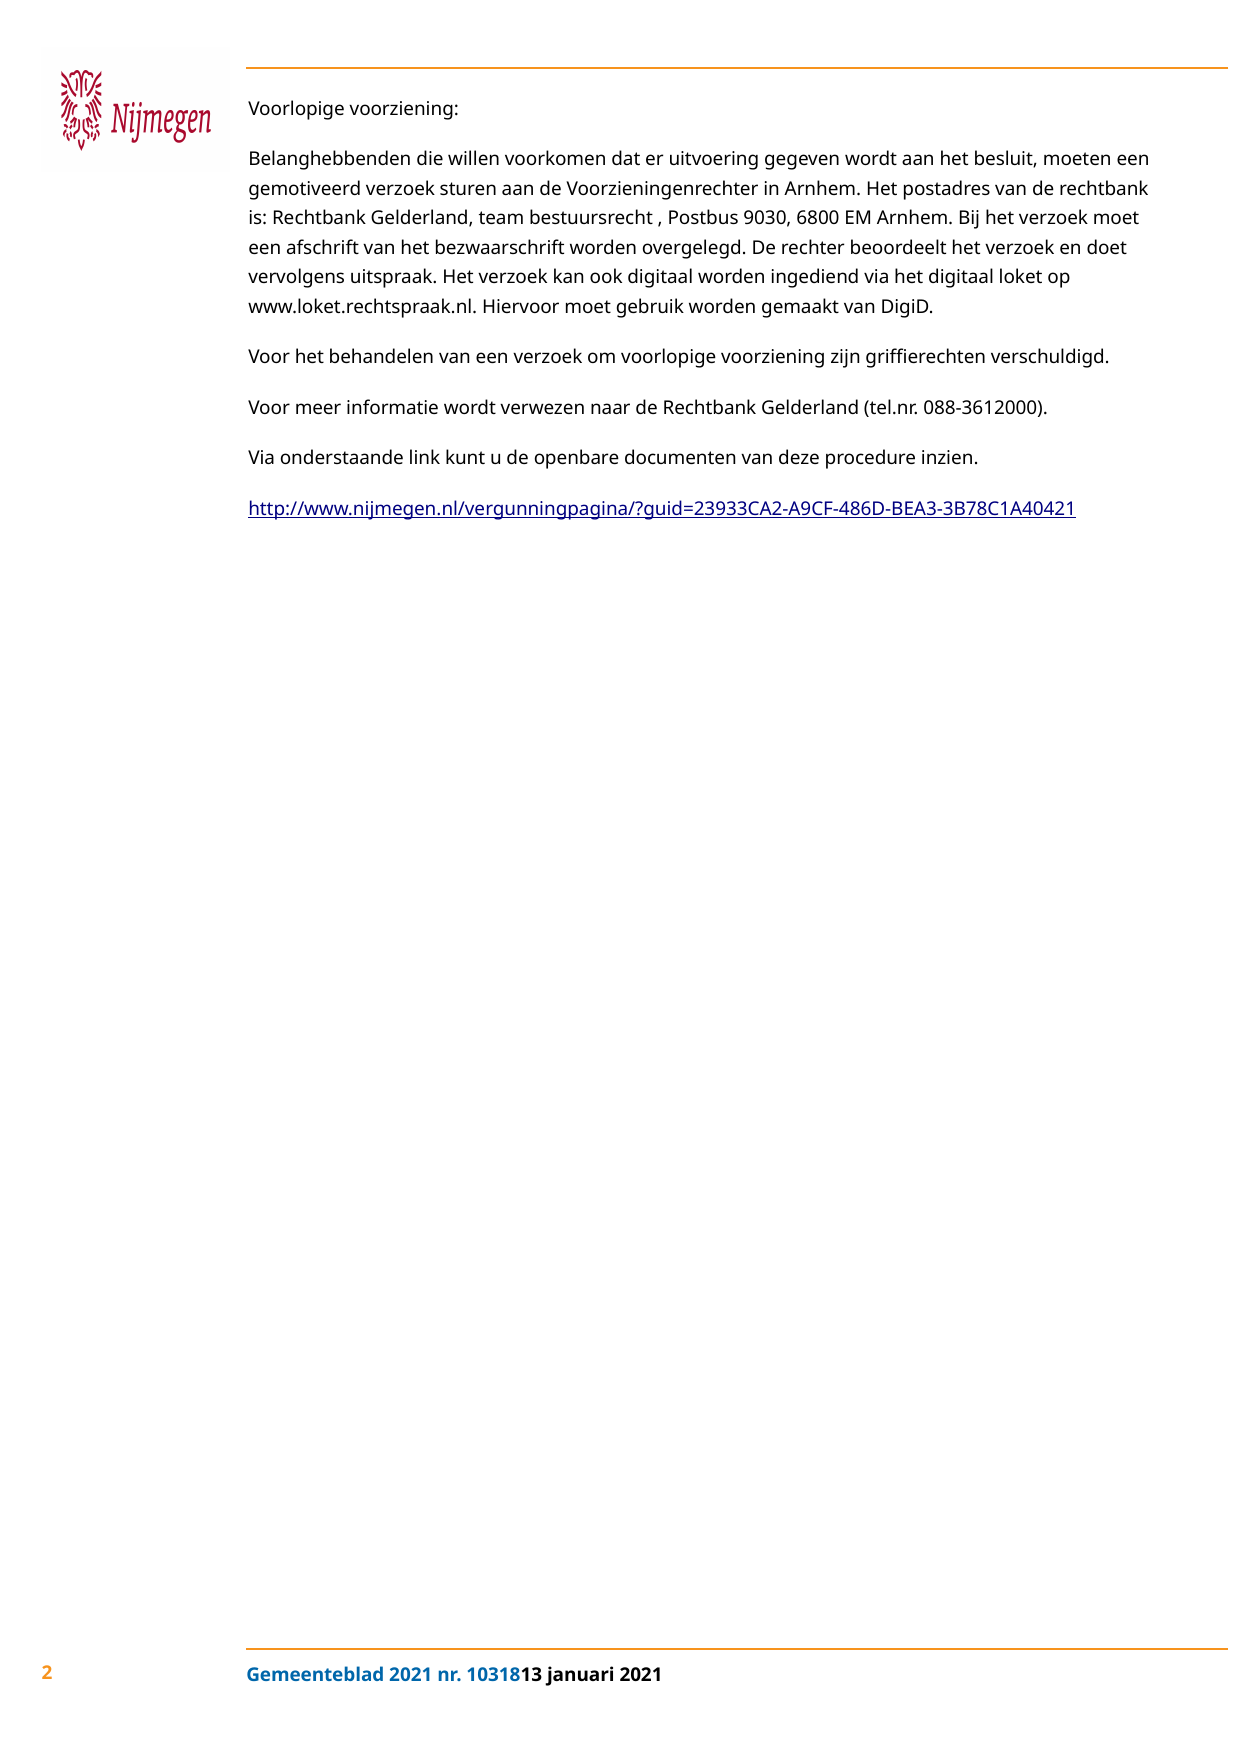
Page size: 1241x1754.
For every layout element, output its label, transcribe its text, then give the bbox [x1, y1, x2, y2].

text http://www.nijmegen.nl/vergunningpagina/?guid=23933CA2-A9CF-486D-BEA3-3B78C1A40421 [248, 495, 1152, 521]
text Voorlopige voorziening: [248, 95, 1152, 121]
text Voor het behandelen van een verzoek om voorlopige voorziening zijn griffierechten verschuldigd. [248, 343, 1152, 369]
text Belanghebbenden die willen voorkomen dat er uitvoering gegeven wordt aan het besluit, moeten een gemotiveerd verzoek sturen aan de Voorzieningenrechter in Arnhem. Het postadres van de rechtbank is: Rechtbank Gelderland, team bestuursrecht , Postbus 9030, 6800 EM Arnhem. Bij het verzoek moet een afschrift van het bezwaarschrift worden overgelegd. De rechter beoordeelt het verzoek en doet vervolgens uitspraak. Het verzoek kan ook digitaal worden ingediend via het digitaal loket op www.loket.rechtspraak.nl. Hiervoor moet gebruik worden gemaakt van DigiD. [248, 145, 1152, 319]
text Via onderstaande link kunt u de openbare documenten van deze procedure inzien. [248, 444, 1152, 470]
picture [41, 47, 231, 172]
text Voor meer informatie wordt verwezen naar de Rechtbank Gelderland (tel.nr. 088-3612000). [248, 394, 1152, 420]
